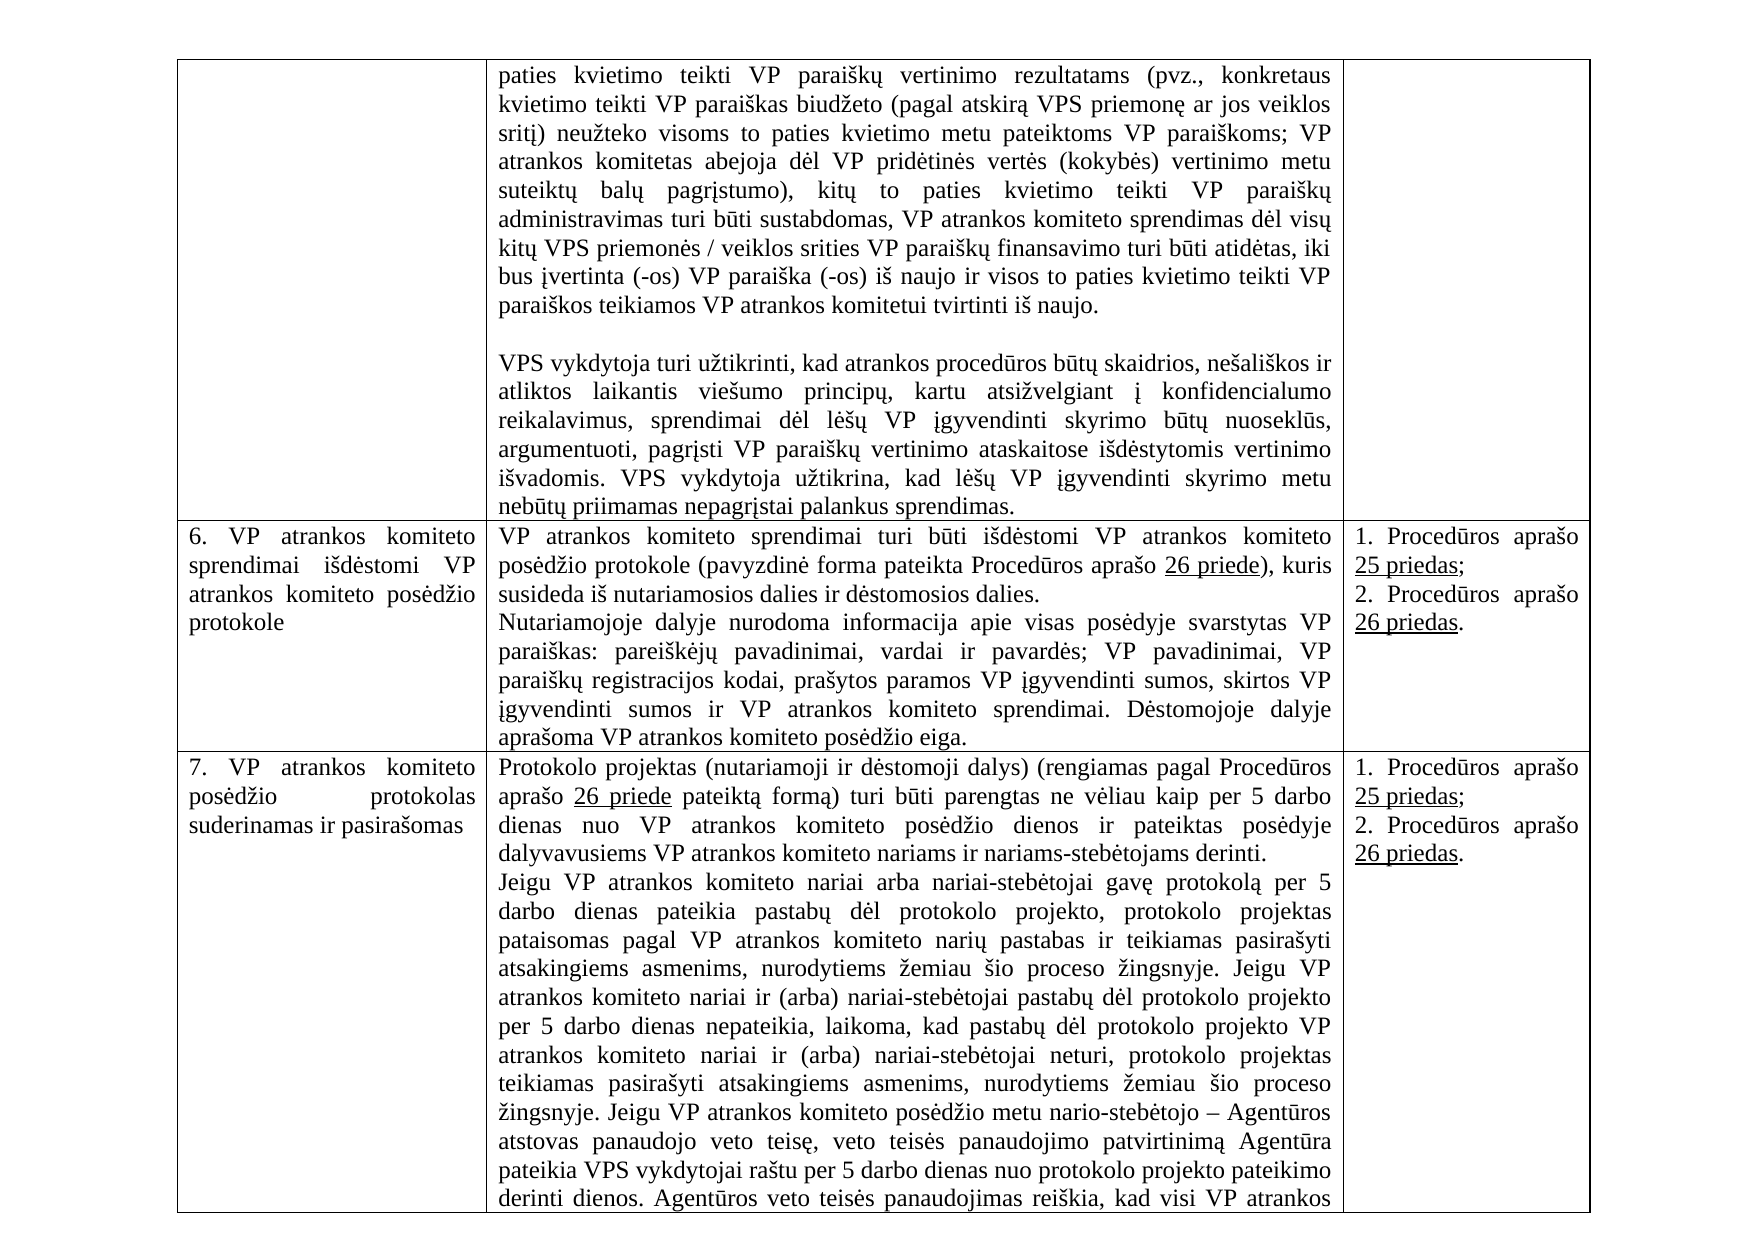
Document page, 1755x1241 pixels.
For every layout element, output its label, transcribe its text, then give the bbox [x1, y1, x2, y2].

table_cell [1344, 60, 1589, 520]
table_cell 1. Procedūros aprašo 25 priedas; 2. Procedūros aprašo 26 priedas. [1344, 752, 1589, 1212]
table_cell 7. VP atrankos komiteto posėdžio protokolas suderinamas ir pasirašomas [178, 752, 486, 1212]
table_cell 6. VP atrankos komiteto sprendimai išdėstomi VP atrankos komiteto posėdžio protokole [178, 521, 486, 751]
table_cell [178, 60, 486, 520]
table_cell VP atrankos komiteto sprendimai turi būti išdėstomi VP atrankos komiteto posėdžio protokole (pavyzdinė forma pateikta Procedūros aprašo 26 priede), kuris susideda iš nutariamosios dalies ir dėstomosios dalies. Nutariamojoje dalyje nurodoma informacija apie visas posėdyje svarstytas VP paraiškas: pareiškėjų pavadinimai, vardai ir pavardės; VP pavadinimai, VP paraiškų registracijos kodai, prašytos paramos VP įgyvendinti sumos, skirtos VP įgyvendinti sumos ir VP atrankos komiteto sprendimai. Dėstomojoje dalyje aprašoma VP atrankos komiteto posėdžio eiga. [487, 521, 1343, 751]
table_cell Protokolo projektas (nutariamoji ir dėstomoji dalys) (rengiamas pagal Procedūros aprašo 26 priede pateiktą formą) turi būti parengtas ne vėliau kaip per 5 darbo dienas nuo VP atrankos komiteto posėdžio dienos ir pateiktas posėdyje dalyvavusiems VP atrankos komiteto nariams ir nariams-stebėtojams derinti. Jeigu VP atrankos komiteto nariai arba nariai-stebėtojai gavę protokolą per 5 darbo dienas pateikia pastabų dėl protokolo projekto, protokolo projektas pataisomas pagal VP atrankos komiteto narių pastabas ir teikiamas pasirašyti atsakingiems asmenims, nurodytiems žemiau šio proceso žingsnyje. Jeigu VP atrankos komiteto nariai ir (arba) nariai-stebėtojai pastabų dėl protokolo projekto per 5 darbo dienas nepateikia, laikoma, kad pastabų dėl protokolo projekto VP atrankos komiteto nariai ir (arba) nariai-stebėtojai neturi, protokolo projektas teikiamas pasirašyti atsakingiems asmenims, nurodytiems žemiau šio proceso žingsnyje. Jeigu VP atrankos komiteto posėdžio metu nario-stebėtojo – Agentūros atstovas panaudojo veto teisę, veto teisės panaudojimo patvirtinimą Agentūra pateikia VPS vykdytojai raštu per 5 darbo dienas nuo protokolo projekto pateikimo derinti dienos. Agentūros veto teisės panaudojimas reiškia, kad visi VP atrankos [487, 752, 1343, 1212]
table_cell 1. Procedūros aprašo 25 priedas; 2. Procedūros aprašo 26 priedas. [1344, 521, 1589, 751]
table_cell paties kvietimo teikti VP paraiškų vertinimo rezultatams (pvz., konkretaus kvietimo teikti VP paraiškas biudžeto (pagal atskirą VPS priemonę ar jos veiklos sritį) neužteko visoms to paties kvietimo metu pateiktoms VP paraiškoms; VP atrankos komitetas abejoja dėl VP pridėtinės vertės (kokybės) vertinimo metu suteiktų balų pagrįstumo), kitų to paties kvietimo teikti VP paraiškų administravimas turi būti sustabdomas, VP atrankos komiteto sprendimas dėl visų kitų VPS priemonės / veiklos srities VP paraiškų finansavimo turi būti atidėtas, iki bus įvertinta (-os) VP paraiška (-os) iš naujo ir visos to paties kvietimo teikti VP paraiškos teikiamos VP atrankos komitetui tvirtinti iš naujo. VPS vykdytoja turi užtikrinti, kad atrankos procedūros būtų skaidrios, nešališkos ir atliktos laikantis viešumo principų, kartu atsižvelgiant į konfidencialumo reikalavimus, sprendimai dėl lėšų VP įgyvendinti skyrimo būtų nuoseklūs, argumentuoti, pagrįsti VP paraiškų vertinimo ataskaitose išdėstytomis vertinimo išvadomis. VPS vykdytoja užtikrina, kad lėšų VP įgyvendinti skyrimo metu nebūtų priimamas nepagrįstai palankus sprendimas. [487, 60, 1343, 520]
